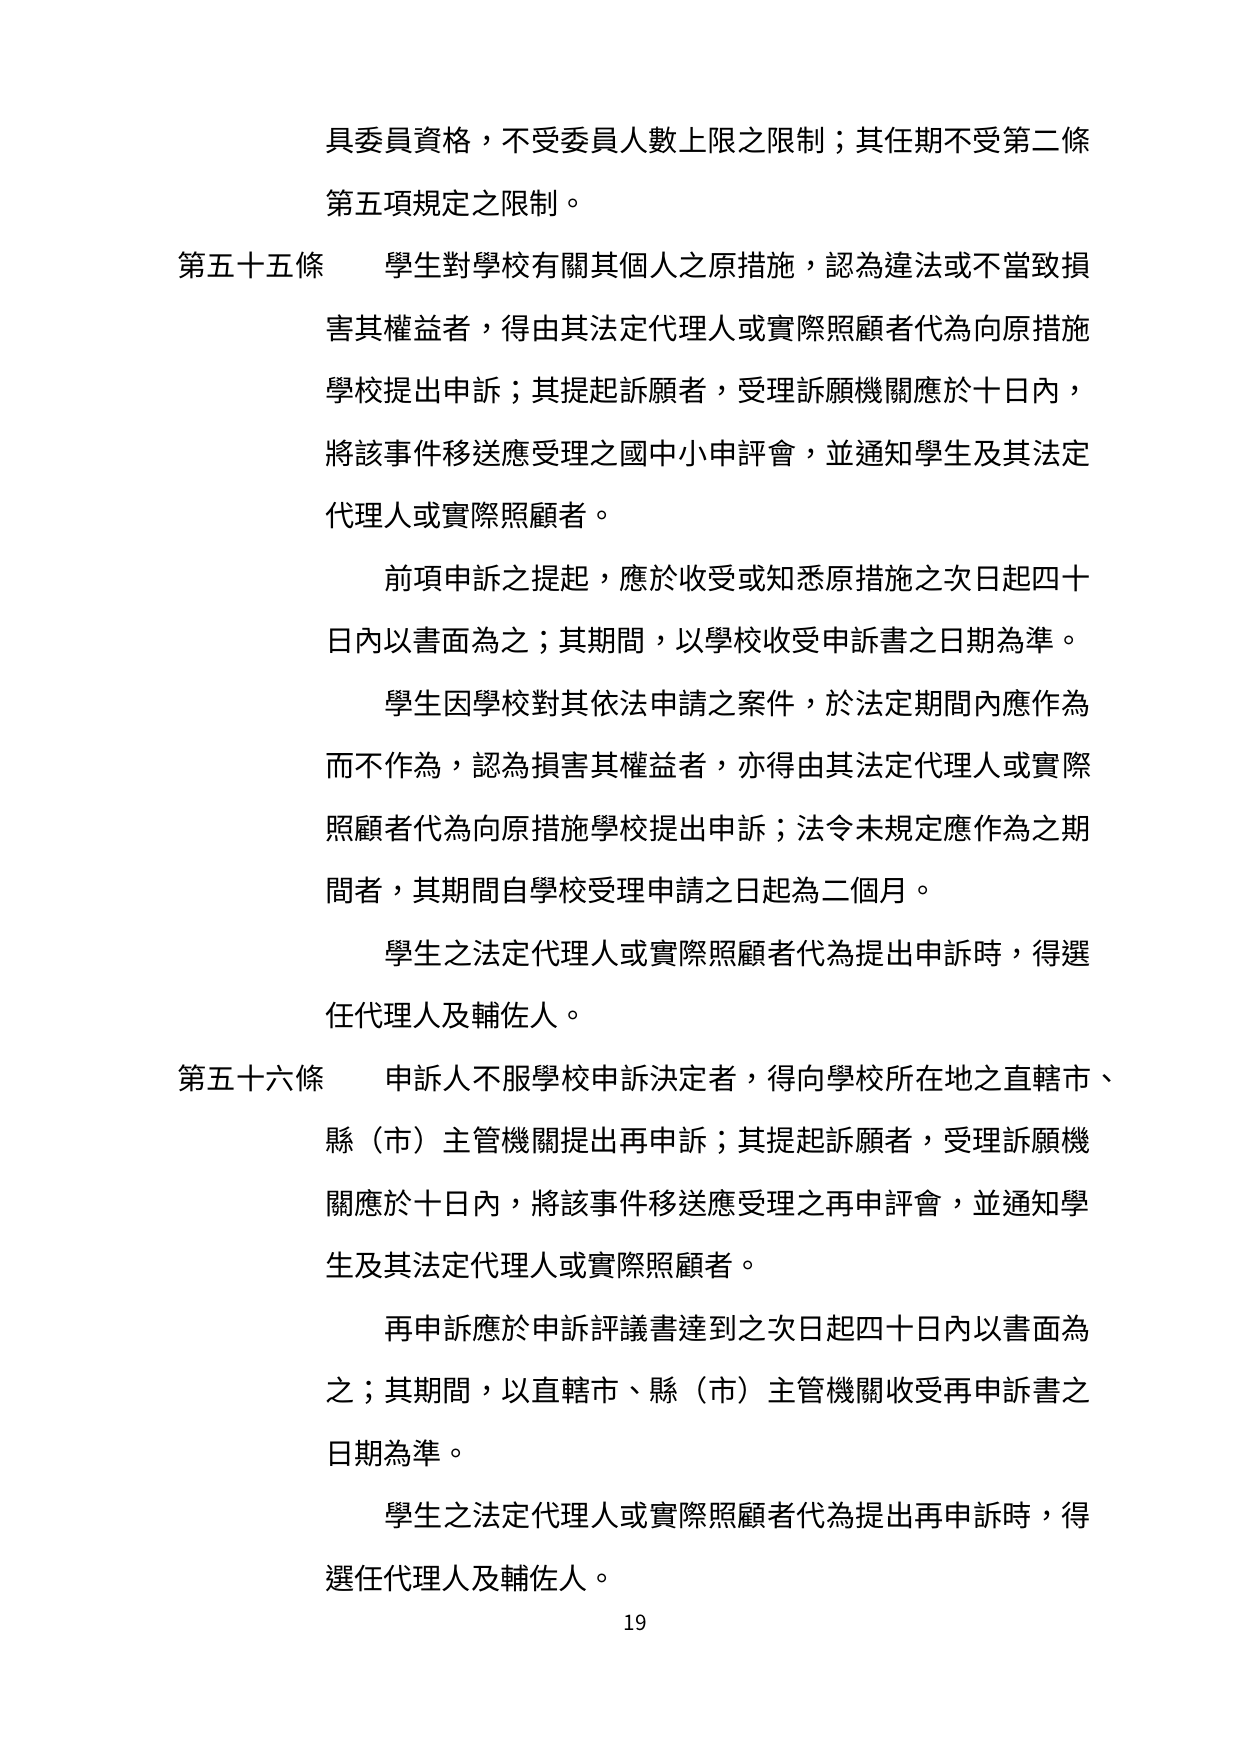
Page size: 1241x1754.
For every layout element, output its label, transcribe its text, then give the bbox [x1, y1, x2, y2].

text 前項申訴之提起，應於收受或知悉原措施之次日起四十日內以書面為之；其期間，以學校收受申訴書之日期為準。 [325, 535, 1092, 660]
text 再申訴應於申訴評議書達到之次日起四十日內以書面為之；其期間，以直轄市、縣（市）主管機關收受再申訴書之日期為準。 [325, 1285, 1092, 1472]
text 第五十六條 申訴人不服學校申訴決定者，得向學校所在地之直轄市、縣（市）主管機關提出再申訴；其提起訴願者，受理訴願機關應於十日內，將該事件移送應受理之再申評會，並通知學生及其法定代理人或實際照顧者。 [177, 1035, 1092, 1285]
text 學生之法定代理人或實際照顧者代為提出再申訴時，得選任代理人及輔佐人。 [325, 1472, 1092, 1597]
text 第五十五條 學生對學校有關其個人之原措施，認為違法或不當致損害其權益者，得由其法定代理人或實際照顧者代為向原措施學校提出申訴；其提起訴願者，受理訴願機關應於十日內，將該事件移送應受理之國中小申評會，並通知學生及其法定代理人或實際照顧者。 [177, 222, 1092, 535]
text 學生之法定代理人或實際照顧者代為提出申訴時，得選任代理人及輔佐人。 [325, 910, 1092, 1035]
text 學生因學校對其依法申請之案件，於法定期間內應作為而不作為，認為損害其權益者，亦得由其法定代理人或實際照顧者代為向原措施學校提出申訴；法令未規定應作為之期間者，其期間自學校受理申請之日起為二個月。 [325, 660, 1092, 910]
text 具委員資格，不受委員人數上限之限制；其任期不受第二條第五項規定之限制。 [325, 97, 1092, 222]
